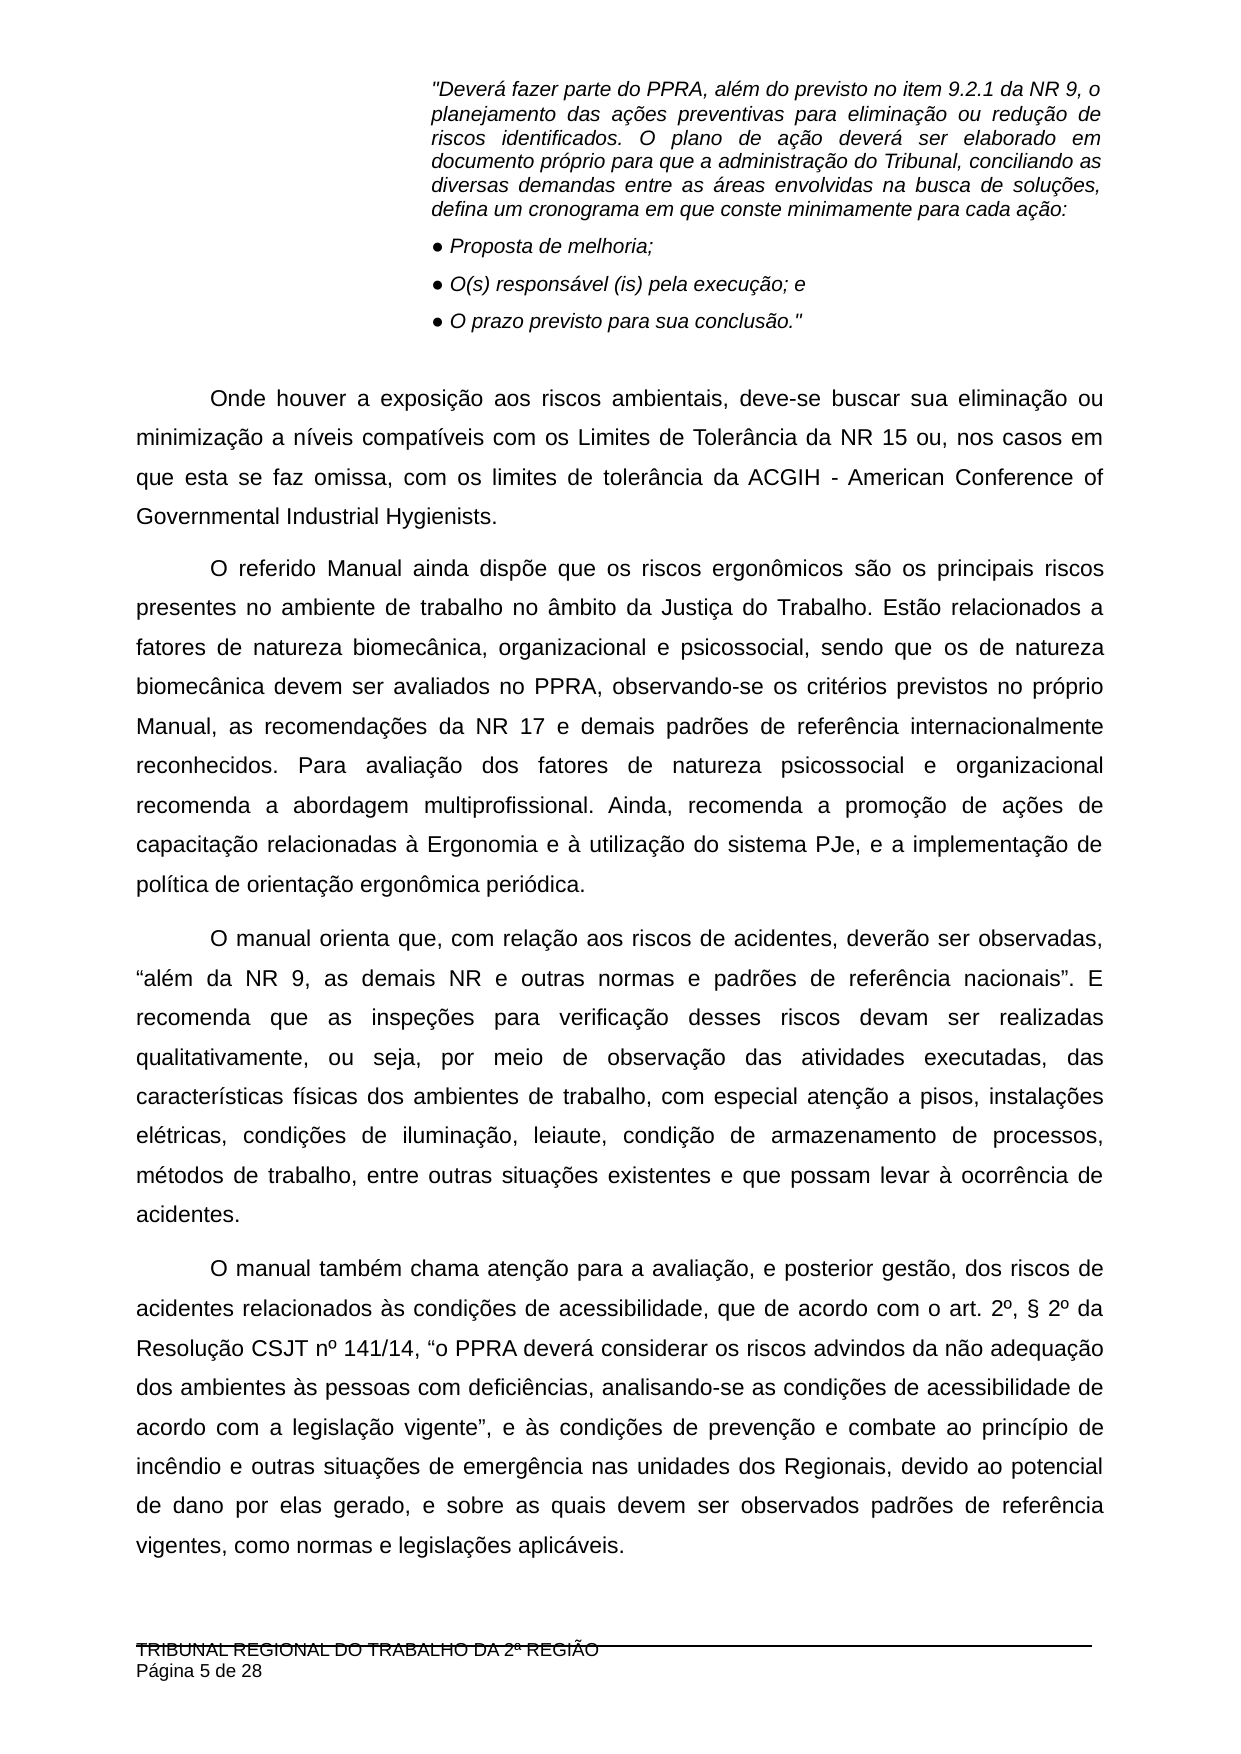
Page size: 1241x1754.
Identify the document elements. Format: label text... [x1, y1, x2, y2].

text ● O prazo previsto para sua conclusão." [136, 308, 1104, 333]
text ● Proposta de melhoria; [136, 233, 1104, 258]
text O manual também chama atenção para a avaliação, e posterior gestão, dos riscos de acidentes relacionados às condições de acessibilidade, que de acordo com o art. 2º, § 2º da Resolução CSJT nº 141/14, “o PPRA deverá considerar os riscos advindos da não adequação dos ambientes às pessoas com deficiências, analisando-se as condições de acessibilidade de acordo com a legislação vigente”, e às condições de prevenção e combate ao princípio de incêndio e outras situações de emergência nas unidades dos Regionais, devido ao potencial de dano por elas gerado, e sobre as quais devem ser observados padrões de referência vigentes, como normas e legislações aplicáveis. [136, 1253, 1104, 1558]
text O manual orienta que, com relação aos riscos de acidentes, deverão ser observadas, “além da NR 9, as demais NR e outras normas e padrões de referência nacionais”. E recomenda que as inspeções para verificação desses riscos devam ser realizadas qualitativamente, ou seja, por meio de observação das atividades executadas, das características físicas dos ambientes de trabalho, com especial atenção a pisos, instalações elétricas, condições de iluminação, leiaute, condição de armazenamento de processos, métodos de trabalho, entre outras situações existentes e que possam levar à ocorrência de acidentes. [136, 923, 1104, 1228]
text ● O(s) responsável (is) pela execução; e [136, 271, 1104, 296]
text O referido Manual ainda dispõe que os riscos ergonômicos são os principais riscos presentes no ambiente de trabalho no âmbito da Justiça do Trabalho. Estão relacionados a fatores de natureza biomecânica, organizacional e psicossocial, sendo que os de natureza biomecânica devem ser avaliados no PPRA, observando-se os critérios previstos no próprio Manual, as recomendações da NR 17 e demais padrões de referência internacionalmente reconhecidos. Para avaliação dos fatores de natureza psicossocial e organizacional recomenda a abordagem multiprofissional. Ainda, recomenda a promoção de ações de capacitação relacionadas à Ergonomia e à utilização do sistema PJe, e a implementação de política de orientação ergonômica periódica. [136, 555, 1104, 897]
text "Deverá fazer parte do PPRA, além do previsto no item 9.2.1 da NR 9, o planejamento das ações preventivas para eliminação ou redução de riscos identificados. O plano de ação deverá ser elaborado em documento próprio para que a administração do Tribunal, conciliando as diversas demandas entre as áreas envolvidas na busca de soluções, defina um cronograma em que conste minimamente para cada ação: [431, 75, 1104, 221]
text Onde houver a exposição aos riscos ambientais, deve-se buscar sua eliminação ou minimização a níveis compatíveis com os Limites de Tolerância da NR 15 ou, nos casos em que esta se faz omissa, com os limites de tolerância da ACGIH - American Conference of Governmental Industrial Hygienists. [136, 384, 1104, 529]
